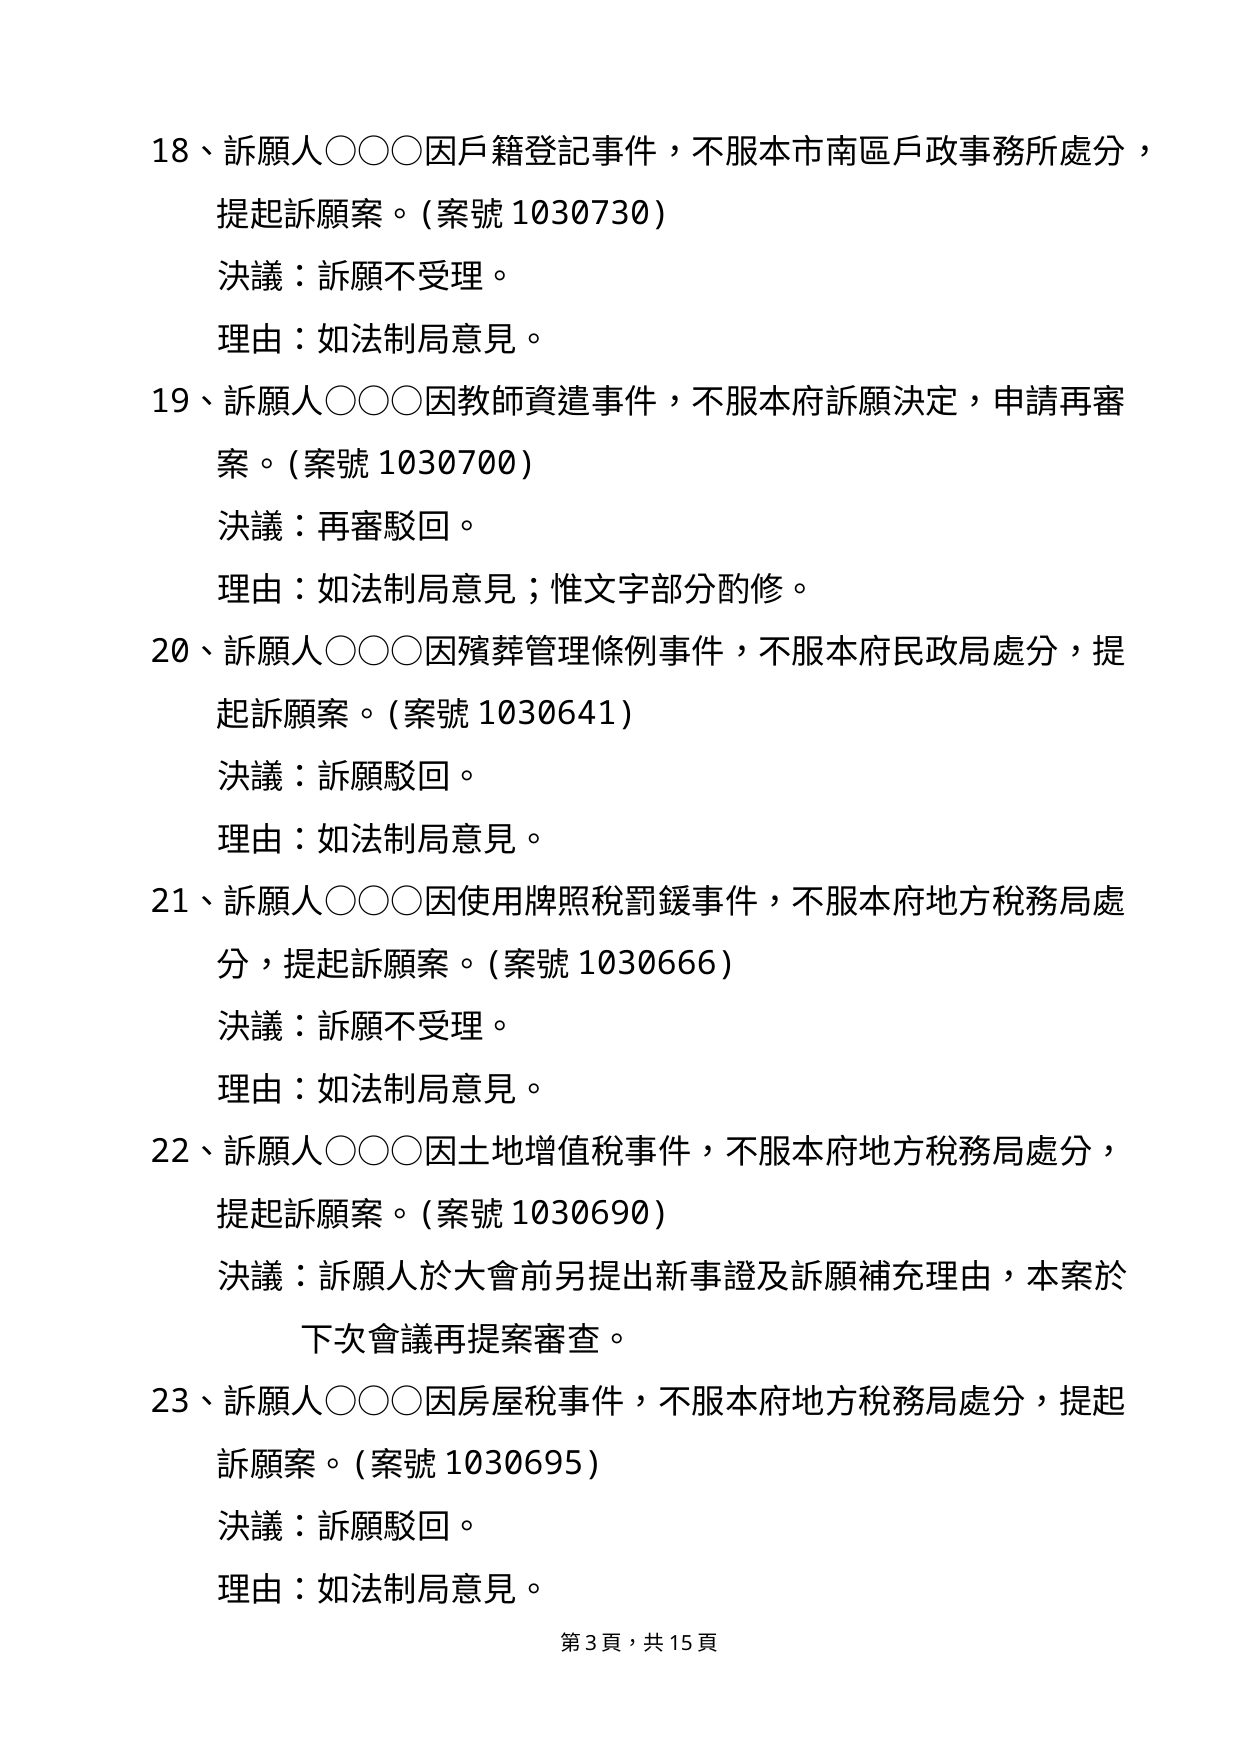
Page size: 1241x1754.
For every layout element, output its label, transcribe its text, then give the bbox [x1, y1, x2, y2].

text 決議：再審駁回。 [217, 483, 1128, 545]
text 理由：如法制局意見。 [217, 1545, 1128, 1608]
text 18、訴願人○○○因戶籍登記事件，不服本市南區戶政事務所處分，提起訴願案。(案號1030730) [150, 108, 1128, 233]
text 22、訴願人○○○因土地增值稅事件，不服本府地方稅務局處分，提起訴願案。(案號1030690) [150, 1108, 1128, 1233]
text 決議：訴願不受理。 [217, 233, 1128, 295]
text 理由：如法制局意見。 [217, 295, 1128, 358]
text 19、訴願人○○○因教師資遣事件，不服本府訴願決定，申請再審案。(案號1030700) [150, 358, 1128, 483]
text 理由：如法制局意見。 [217, 1045, 1128, 1108]
text 決議：訴願人於大會前另提出新事證及訴願補充理由，本案於下次會議再提案審查。 [217, 1233, 1128, 1358]
text 23、訴願人○○○因房屋稅事件，不服本府地方稅務局處分，提起訴願案。(案號1030695) [150, 1358, 1128, 1483]
text 20、訴願人○○○因殯葬管理條例事件，不服本府民政局處分，提起訴願案。(案號1030641) [150, 608, 1128, 733]
text 理由：如法制局意見；惟文字部分酌修。 [217, 545, 1128, 608]
text 決議：訴願駁回。 [217, 733, 1128, 795]
text 決議：訴願駁回。 [217, 1483, 1128, 1545]
text 21、訴願人○○○因使用牌照稅罰鍰事件，不服本府地方稅務局處分，提起訴願案。(案號1030666) [150, 858, 1128, 983]
text 理由：如法制局意見。 [217, 795, 1128, 858]
text 決議：訴願不受理。 [217, 983, 1128, 1045]
